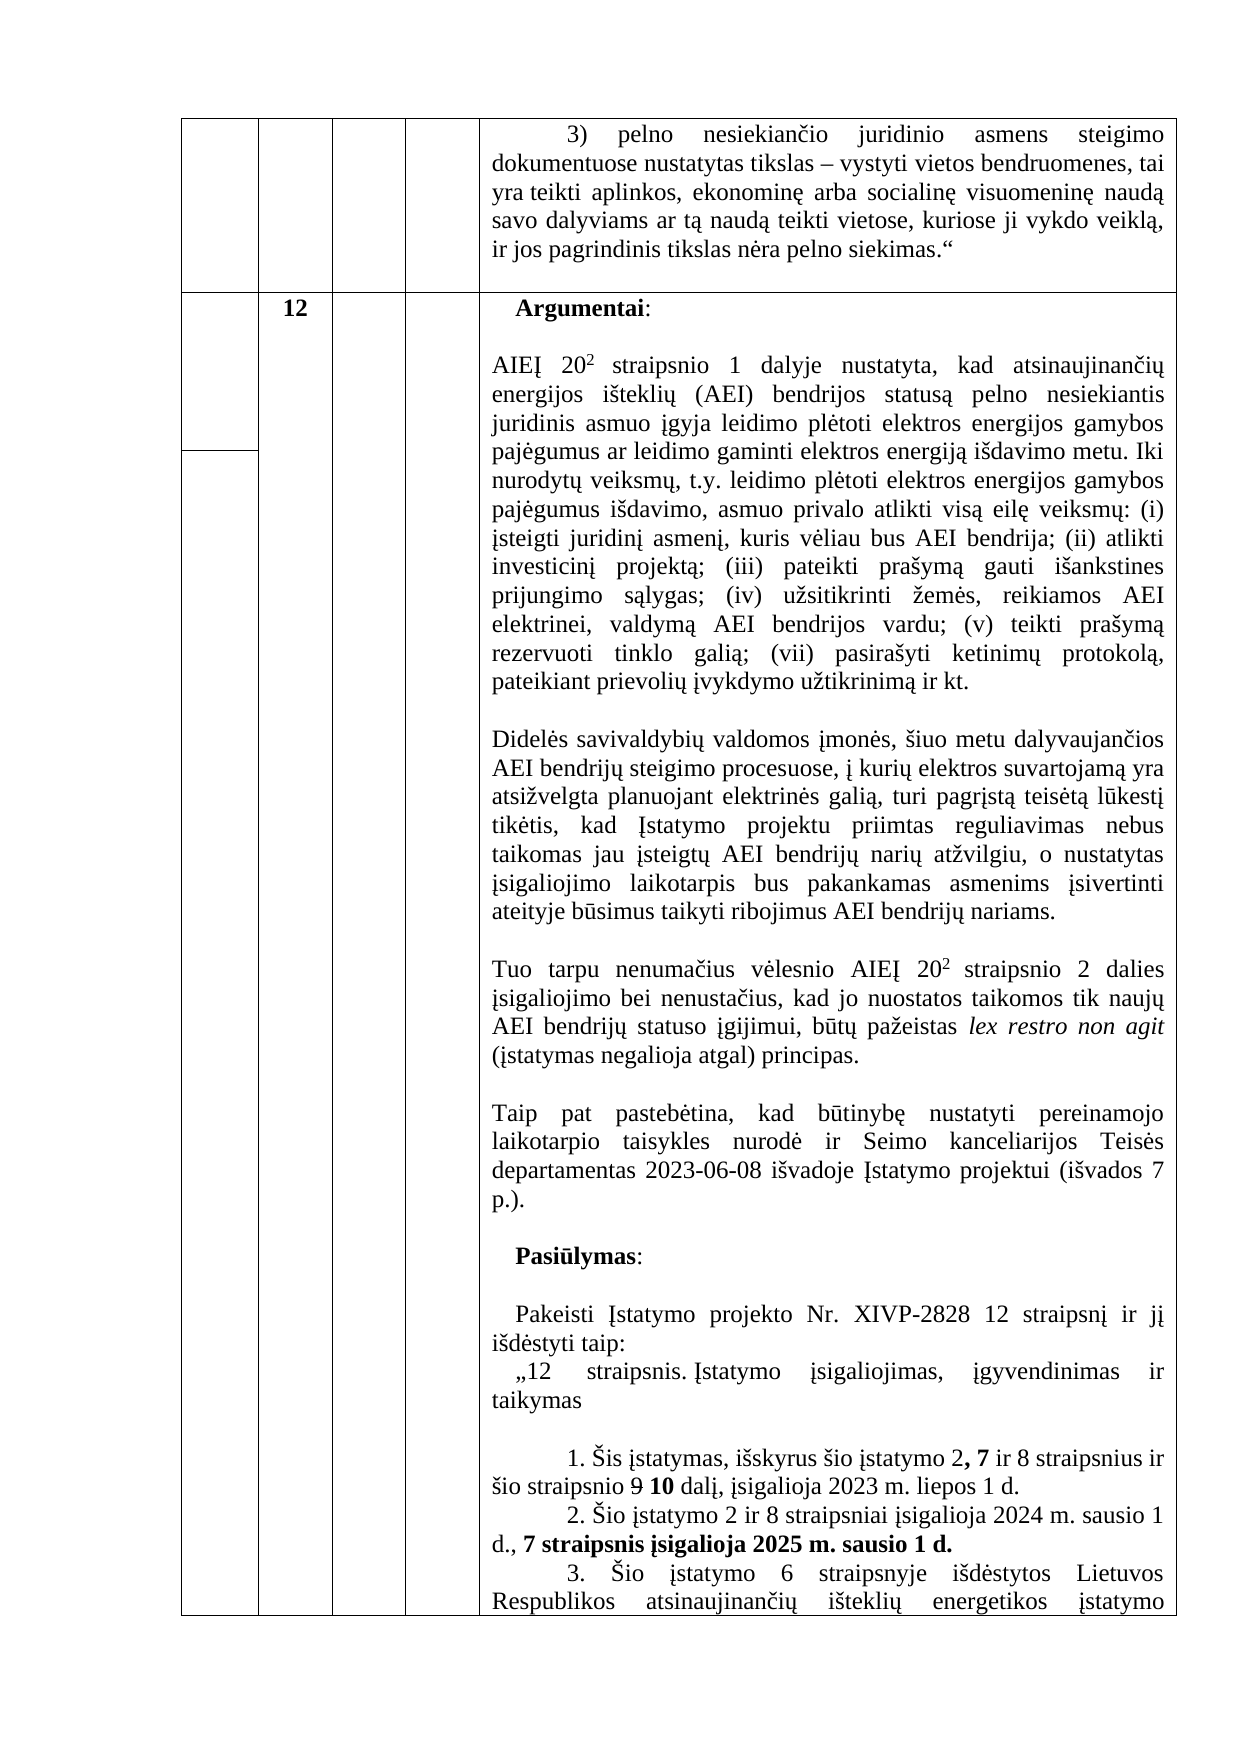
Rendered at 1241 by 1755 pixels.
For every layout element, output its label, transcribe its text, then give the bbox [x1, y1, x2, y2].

table_cell [333, 293, 405, 1615]
table_cell 12 [259, 293, 332, 1615]
table_cell [182, 119, 258, 292]
table_cell [182, 293, 258, 450]
table_cell [333, 119, 405, 292]
table_cell [259, 119, 332, 292]
table_cell [182, 451, 258, 1615]
table_cell 3) pelno nesiekiančio juridinio asmens steigimo dokumentuose nustatytas tikslas – vystyti vietos bendruomenes, tai yra teikti aplinkos, ekonominę arba socialinę visuomeninę naudą savo dalyviams ar tą naudą teikti vietose, kuriose ji vykdo veiklą, ir jos pagrindinis tikslas nėra pelno siekimas.“ [480, 119, 1176, 292]
table_cell [406, 293, 479, 1615]
table_cell Argumentai: AIEĮ 202 straipsnio 1 dalyje nustatyta, kad atsinaujinančių energijos išteklių (AEI) bendrijos statusą pelno nesiekiantis juridinis asmuo įgyja leidimo plėtoti elektros energijos gamybos pajėgumus ar leidimo gaminti elektros energiją išdavimo metu. Iki nurodytų veiksmų, t.y. leidimo plėtoti elektros energijos gamybos pajėgumus išdavimo, asmuo privalo atlikti visą eilę veiksmų: (i) įsteigti juridinį asmenį, kuris vėliau bus AEI bendrija; (ii) atlikti investicinį projektą; (iii) pateikti prašymą gauti išankstines prijungimo sąlygas; (iv) užsitikrinti žemės, reikiamos AEI elektrinei, valdymą AEI bendrijos vardu; (v) teikti prašymą rezervuoti tinklo galią; (vii) pasirašyti ketinimų protokolą, pateikiant prievolių įvykdymo užtikrinimą ir kt. Didelės savivaldybių valdomos įmonės, šiuo metu dalyvaujančios AEI bendrijų steigimo procesuose, į kurių elektros suvartojamą yra atsižvelgta planuojant elektrinės galią, turi pagrįstą teisėtą lūkestį tikėtis, kad Įstatymo projektu priimtas reguliavimas nebus taikomas jau įsteigtų AEI bendrijų narių atžvilgiu, o nustatytas įsigaliojimo laikotarpis bus pakankamas asmenims įsivertinti ateityje būsimus taikyti ribojimus AEI bendrijų nariams. Tuo tarpu nenumačius vėlesnio AIEĮ 202 straipsnio 2 dalies įsigaliojimo bei nenustačius, kad jo nuostatos taikomos tik naujų AEI bendrijų statuso įgijimui, būtų pažeistas lex restro non agit (įstatymas negalioja atgal) principas. Taip pat pastebėtina, kad būtinybę nustatyti pereinamojo laikotarpio taisykles nurodė ir Seimo kanceliarijos Teisės departamentas 2023-06-08 išvadoje Įstatymo projektui (išvados 7 p.). Pasiūlymas: Pakeisti Įstatymo projekto Nr. XIVP-2828 12 straipsnį ir jį išdėstyti taip: „12 straipsnis. Įstatymo įsigaliojimas, įgyvendinimas ir taikymas 1. Šis įstatymas, išskyrus šio įstatymo 2, 7 ir 8 straipsnius ir šio straipsnio 9 10 dalį, įsigalioja 2023 m. liepos 1 d. 2. Šio įstatymo 2 ir 8 straipsniai įsigalioja 2024 m. sausio 1 d., 7 straipsnis įsigalioja 2025 m. sausio 1 d. 3. Šio įstatymo 6 straipsnyje išdėstytos Lietuvos Respublikos atsinaujinančių išteklių energetikos įstatymo [480, 293, 1176, 1615]
table_cell [406, 119, 479, 292]
